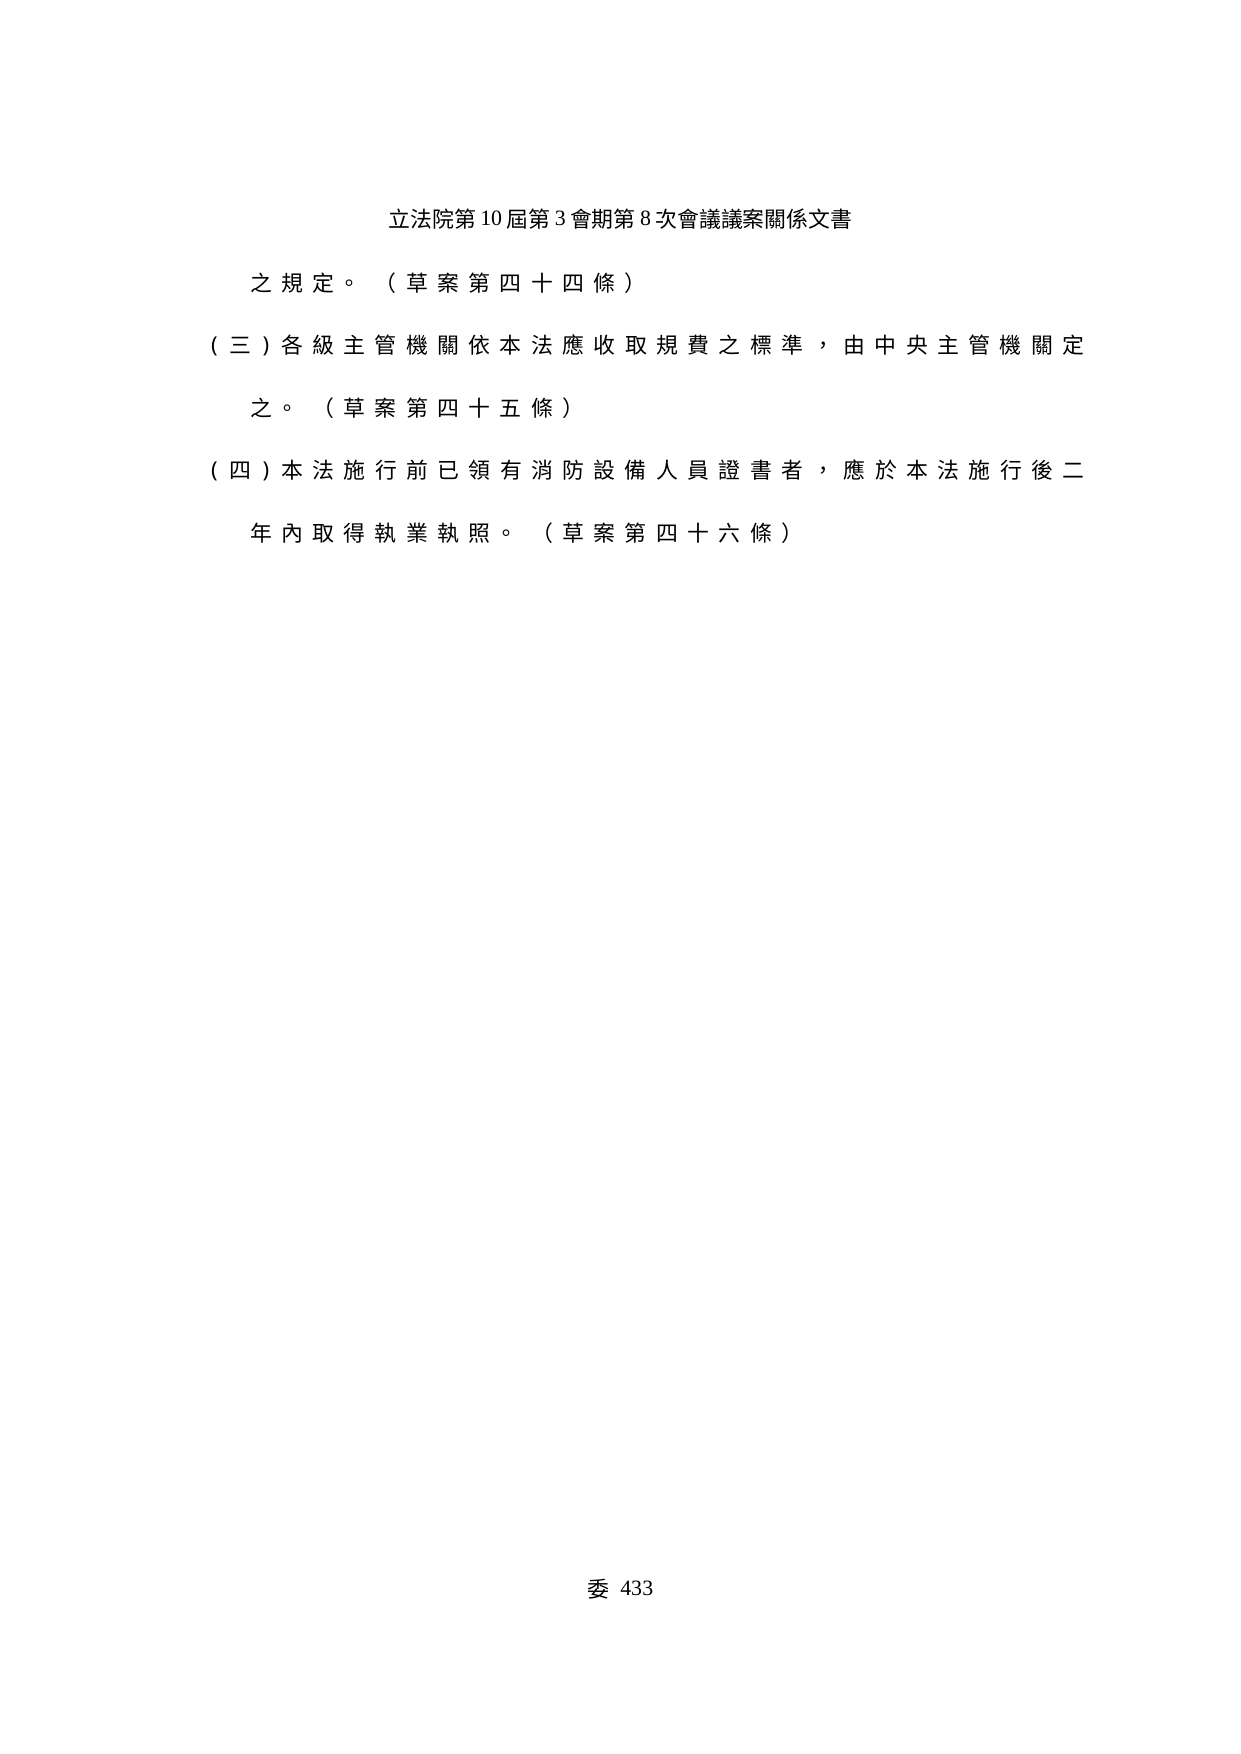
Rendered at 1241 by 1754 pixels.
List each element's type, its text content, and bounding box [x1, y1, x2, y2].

text (四)本法施行前已領有消防設備人員證書者，應於本法施行後二年內取得執業執照。（草案第四十六條） [195, 438, 1089, 563]
text 之規定。（草案第四十四條） [195, 250, 1089, 313]
text (三)各級主管機關依本法應收取規費之標準，由中央主管機關定之。（草案第四十五條） [195, 313, 1089, 438]
